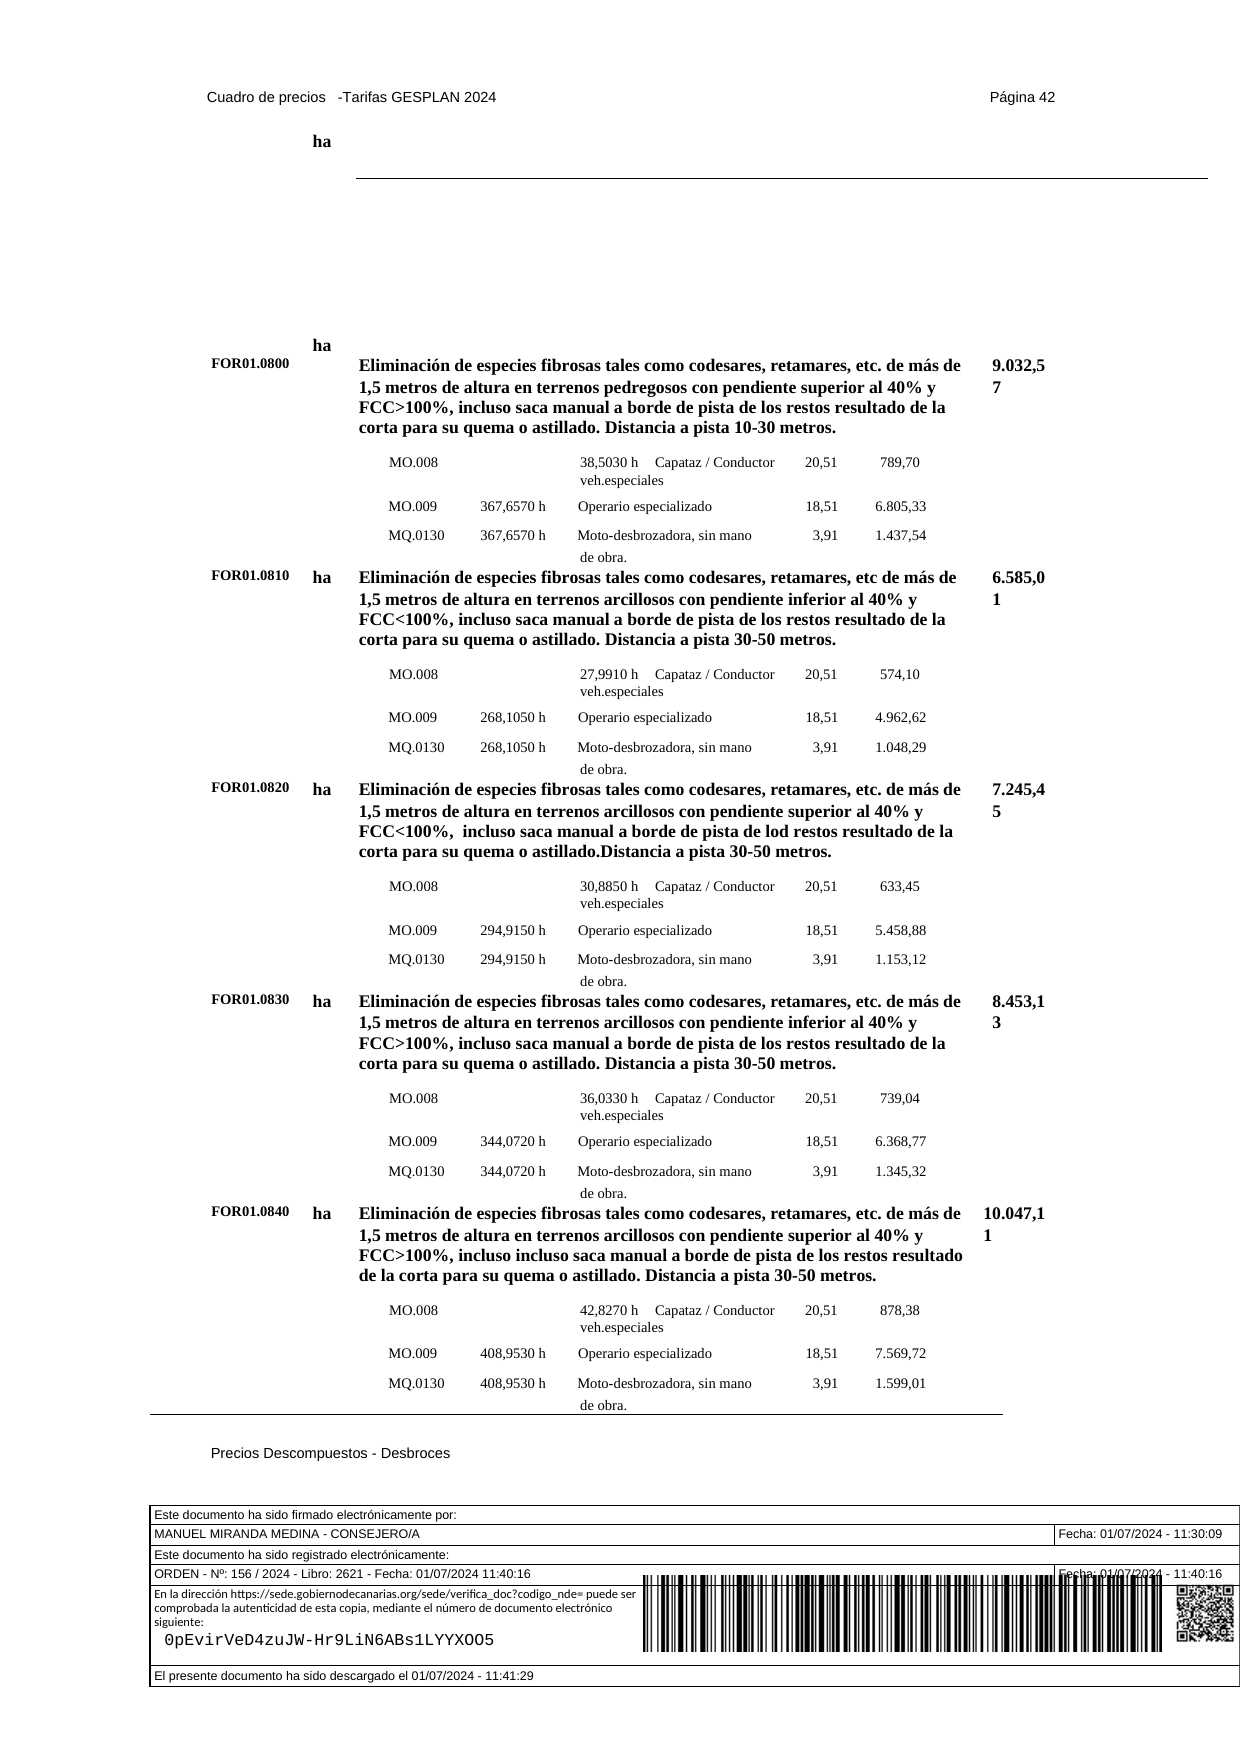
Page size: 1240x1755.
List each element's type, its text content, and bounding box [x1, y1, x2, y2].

table_cell ha [313, 991, 358, 1203]
table_cell FOR01.0810 [211, 567, 312, 779]
table_cell 10.047,11 [983, 1203, 1053, 1415]
table_cell [313, 355, 358, 567]
table_cell 7.245,45 [983, 779, 1053, 991]
table_cell Eliminación de especies fibrosas tales como codesares, retamares, etc. de más de 1,5 metros de altura en terrenos arcillosos con pendiente superior al 40% y FCC<100%, incluso saca manual a borde de pista de lod restos resultado de la corta para su quema o astillado.Distancia a pista 30-50 metros. MO.008 30,8850 h Capataz / Conductor 20,51 633,45 veh.especiales MO.009 294,9150 h Operario especializado 18,51 5.458,88 MQ.0130 294,9150 h Moto-desbrozadora, sin mano 3,91 1.153,12 de obra. [359, 779, 983, 991]
table_cell ha [313, 1203, 358, 1414]
table_cell 6.585,01 [983, 567, 1053, 779]
table_cell 8.453,13 [983, 991, 1053, 1203]
table_cell FOR01.0830 [211, 991, 312, 1203]
table_cell FOR01.0840 [211, 1203, 312, 1414]
text Precios Descompuestos - Desbroces [211, 1444, 1089, 1461]
table_cell ha [313, 779, 358, 991]
table_cell 9.032,57 [983, 355, 1053, 567]
table_cell ha [313, 567, 358, 779]
table_cell Eliminación de especies fibrosas tales como codesares, retamares, etc de más de 1,5 metros de altura en terrenos arcillosos con pendiente inferior al 40% y FCC<100%, incluso saca manual a borde de pista de los restos resultado de la corta para su quema o astillado. Distancia a pista 30-50 metros. MO.008 27,9910 h Capataz / Conductor 20,51 574,10 veh.especiales MO.009 268,1050 h Operario especializado 18,51 4.962,62 MQ.0130 268,1050 h Moto-desbrozadora, sin mano 3,91 1.048,29 de obra. [359, 567, 983, 779]
table_cell Eliminación de especies fibrosas tales como codesares, retamares, etc. de más de 1,5 metros de altura en terrenos arcillosos con pendiente inferior al 40% y FCC>100%, incluso saca manual a borde de pista de los restos resultado de la corta para su quema o astillado. Distancia a pista 30-50 metros. MO.008 36,0330 h Capataz / Conductor 20,51 739,04 veh.especiales MO.009 344,0720 h Operario especializado 18,51 6.368,77 MQ.0130 344,0720 h Moto-desbrozadora, sin mano 3,91 1.345,32 de obra. [359, 991, 983, 1203]
table_cell FOR01.0800 [211, 355, 312, 567]
table_cell Eliminación de especies fibrosas tales como codesares, retamares, etc. de más de 1,5 metros de altura en terrenos pedregosos con pendiente superior al 40% y FCC>100%, incluso saca manual a borde de pista de los restos resultado de la corta para su quema o astillado. Distancia a pista 10-30 metros. MO.008 38,5030 h Capataz / Conductor 20,51 789,70 veh.especiales MO.009 367,6570 h Operario especializado 18,51 6.805,33 MQ.0130 367,6570 h Moto-desbrozadora, sin mano 3,91 1.437,54 de obra. [359, 355, 983, 567]
table_cell Eliminación de especies fibrosas tales como codesares, retamares, etc. de más de 1,5 metros de altura en terrenos arcillosos con pendiente superior al 40% y FCC>100%, incluso incluso saca manual a borde de pista de los restos resultado de la corta para su quema o astillado. Distancia a pista 30-50 metros. MO.008 42,8270 h Capataz / Conductor 20,51 878,38 veh.especiales MO.009 408,9530 h Operario especializado 18,51 7.569,72 MQ.0130 408,9530 h Moto-desbrozadora, sin mano 3,91 1.599,01 de obra. [359, 1203, 983, 1414]
table_cell FOR01.0820 [211, 779, 312, 991]
